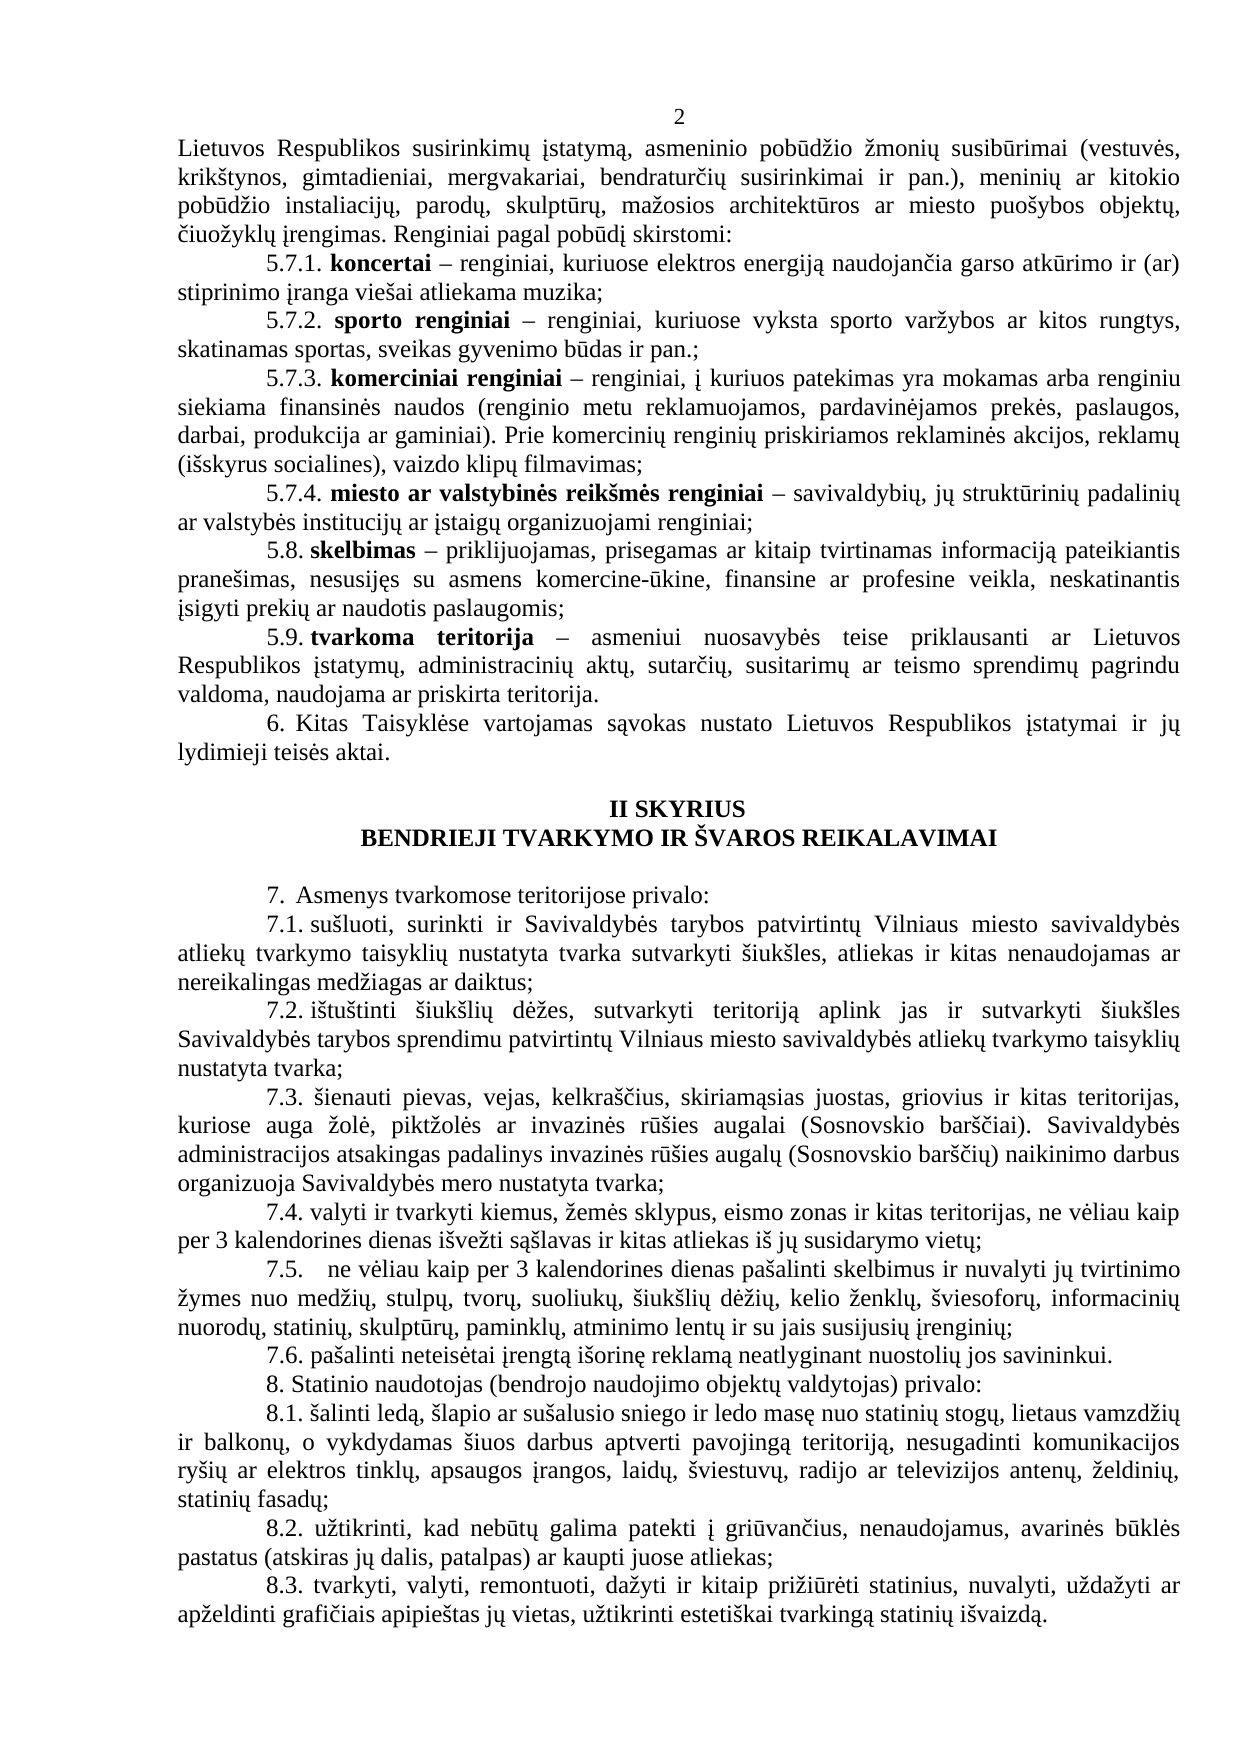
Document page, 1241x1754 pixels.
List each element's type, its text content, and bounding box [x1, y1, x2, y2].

text Lietuvos Respublikos susirinkimų įstatymą, asmeninio pobūdžio žmonių susibūrimai (vestuvės, krikštynos, gimtadieniai, mergvakariai, bendraturčių susirinkimai ir pan.), meninių ar kitokio pobūdžio instaliacijų, parodų, skulptūrų, mažosios architektūros ar miesto puošybos objektų, čiuožyklų įrengimas. Renginiai pagal pobūdį skirstomi: [177, 133, 1181, 248]
text 7.6. pašalinti neteisėtai įrengtą išorinę reklamą neatlyginant nuostolių jos savininkui. [177, 1340, 1181, 1369]
text 7.1. sušluoti, surinkti ir Savivaldybės tarybos patvirtintų Vilniaus miesto savivaldybės atliekų tvarkymo taisyklių nustatyta tvarka sutvarkyti šiukšles, atliekas ir kitas nenaudojamas ar nereikalingas medžiagas ar daiktus; [177, 909, 1181, 995]
text 5.7.2. sporto renginiai – renginiai, kuriuose vyksta sporto varžybos ar kitos rungtys, skatinamas sportas, sveikas gyvenimo būdas ir pan.; [177, 305, 1181, 363]
text 8.1. šalinti ledą, šlapio ar sušalusio sniego ir ledo masę nuo statinių stogų, lietaus vamzdžių ir balkonų, o vykdydamas šiuos darbus aptverti pavojingą teritoriją, nesugadinti komunikacijos ryšių ar elektros tinklų, apsaugos įrangos, laidų, šviestuvų, radijo ar televizijos antenų, želdinių, statinių fasadų; [177, 1398, 1181, 1513]
subtitle BENDRIEJI TVARKYMO IR ŠVAROS REIKALAVIMAI [177, 823, 1181, 852]
text 7.3. šienauti pievas, vejas, kelkraščius, skiriamąsias juostas, griovius ir kitas teritorijas, kuriose auga žolė, piktžolės ar invazinės rūšies augalai (Sosnovskio barščiai). Savivaldybės administracijos atsakingas padalinys invazinės rūšies augalų (Sosnovskio barščių) naikinimo darbus organizuoja Savivaldybės mero nustatyta tvarka; [177, 1082, 1181, 1197]
text 5.8. skelbimas – priklijuojamas, prisegamas ar kitaip tvirtinamas informaciją pateikiantis pranešimas, nesusijęs su asmens komercine-ūkine, finansine ar profesine veikla, neskatinantis įsigyti prekių ar naudotis paslaugomis; [177, 535, 1181, 622]
text 8.3. tvarkyti, valyti, remontuoti, dažyti ir kitaip prižiūrėti statinius, nuvalyti, uždažyti ar apželdinti grafičiais apipieštas jų vietas, užtikrinti estetiškai tvarkingą statinių išvaizdą. [177, 1570, 1181, 1628]
text 7.2. ištuštinti šiukšlių dėžes, sutvarkyti teritoriją aplink jas ir sutvarkyti šiukšles Savivaldybės tarybos sprendimu patvirtintų Vilniaus miesto savivaldybės atliekų tvarkymo taisyklių nustatyta tvarka; [177, 995, 1181, 1082]
text 7.4. valyti ir tvarkyti kiemus, žemės sklypus, eismo zonas ir kitas teritorijas, ne vėliau kaip per 3 kalendorines dienas išvežti sąšlavas ir kitas atliekas iš jų susidarymo vietų; [177, 1197, 1181, 1254]
subtitle II SKYRIUS [177, 794, 1181, 823]
text 7. Asmenys tvarkomose teritorijose privalo: [177, 880, 1181, 909]
text 5.7.4. miesto ar valstybinės reikšmės renginiai – savivaldybių, jų struktūrinių padalinių ar valstybės institucijų ar įstaigų organizuojami renginiai; [177, 478, 1181, 535]
text 5.7.1. koncertai – renginiai, kuriuose elektros energiją naudojančia garso atkūrimo ir (ar) stiprinimo įranga viešai atliekama muzika; [177, 248, 1181, 305]
text 8.2. užtikrinti, kad nebūtų galima patekti į griūvančius, nenaudojamus, avarinės būklės pastatus (atskiras jų dalis, patalpas) ar kaupti juose atliekas; [177, 1513, 1181, 1570]
text 5.7.3. komerciniai renginiai – renginiai, į kuriuos patekimas yra mokamas arba renginiu siekiama finansinės naudos (renginio metu reklamuojamos, pardavinėjamos prekės, paslaugos, darbai, produkcija ar gaminiai). Prie komercinių renginių priskiriamos reklaminės akcijos, reklamų (išskyrus socialines), vaizdo klipų filmavimas; [177, 363, 1181, 478]
text 7.5. ne vėliau kaip per 3 kalendorines dienas pašalinti skelbimus ir nuvalyti jų tvirtinimo žymes nuo medžių, stulpų, tvorų, suoliukų, šiukšlių dėžių, kelio ženklų, šviesoforų, informacinių nuorodų, statinių, skulptūrų, paminklų, atminimo lentų ir su jais susijusių įrenginių; [177, 1254, 1181, 1340]
text 8. Statinio naudotojas (bendrojo naudojimo objektų valdytojas) privalo: [177, 1369, 1181, 1398]
text 5.9. tvarkoma teritorija – asmeniui nuosavybės teise priklausanti ar Lietuvos Respublikos įstatymų, administracinių aktų, sutarčių, susitarimų ar teismo sprendimų pagrindu valdoma, naudojama ar priskirta teritorija. [177, 622, 1181, 708]
text 6. Kitas Taisyklėse vartojamas sąvokas nustato Lietuvos Respublikos įstatymai ir jų lydimieji teisės aktai. [177, 708, 1181, 765]
